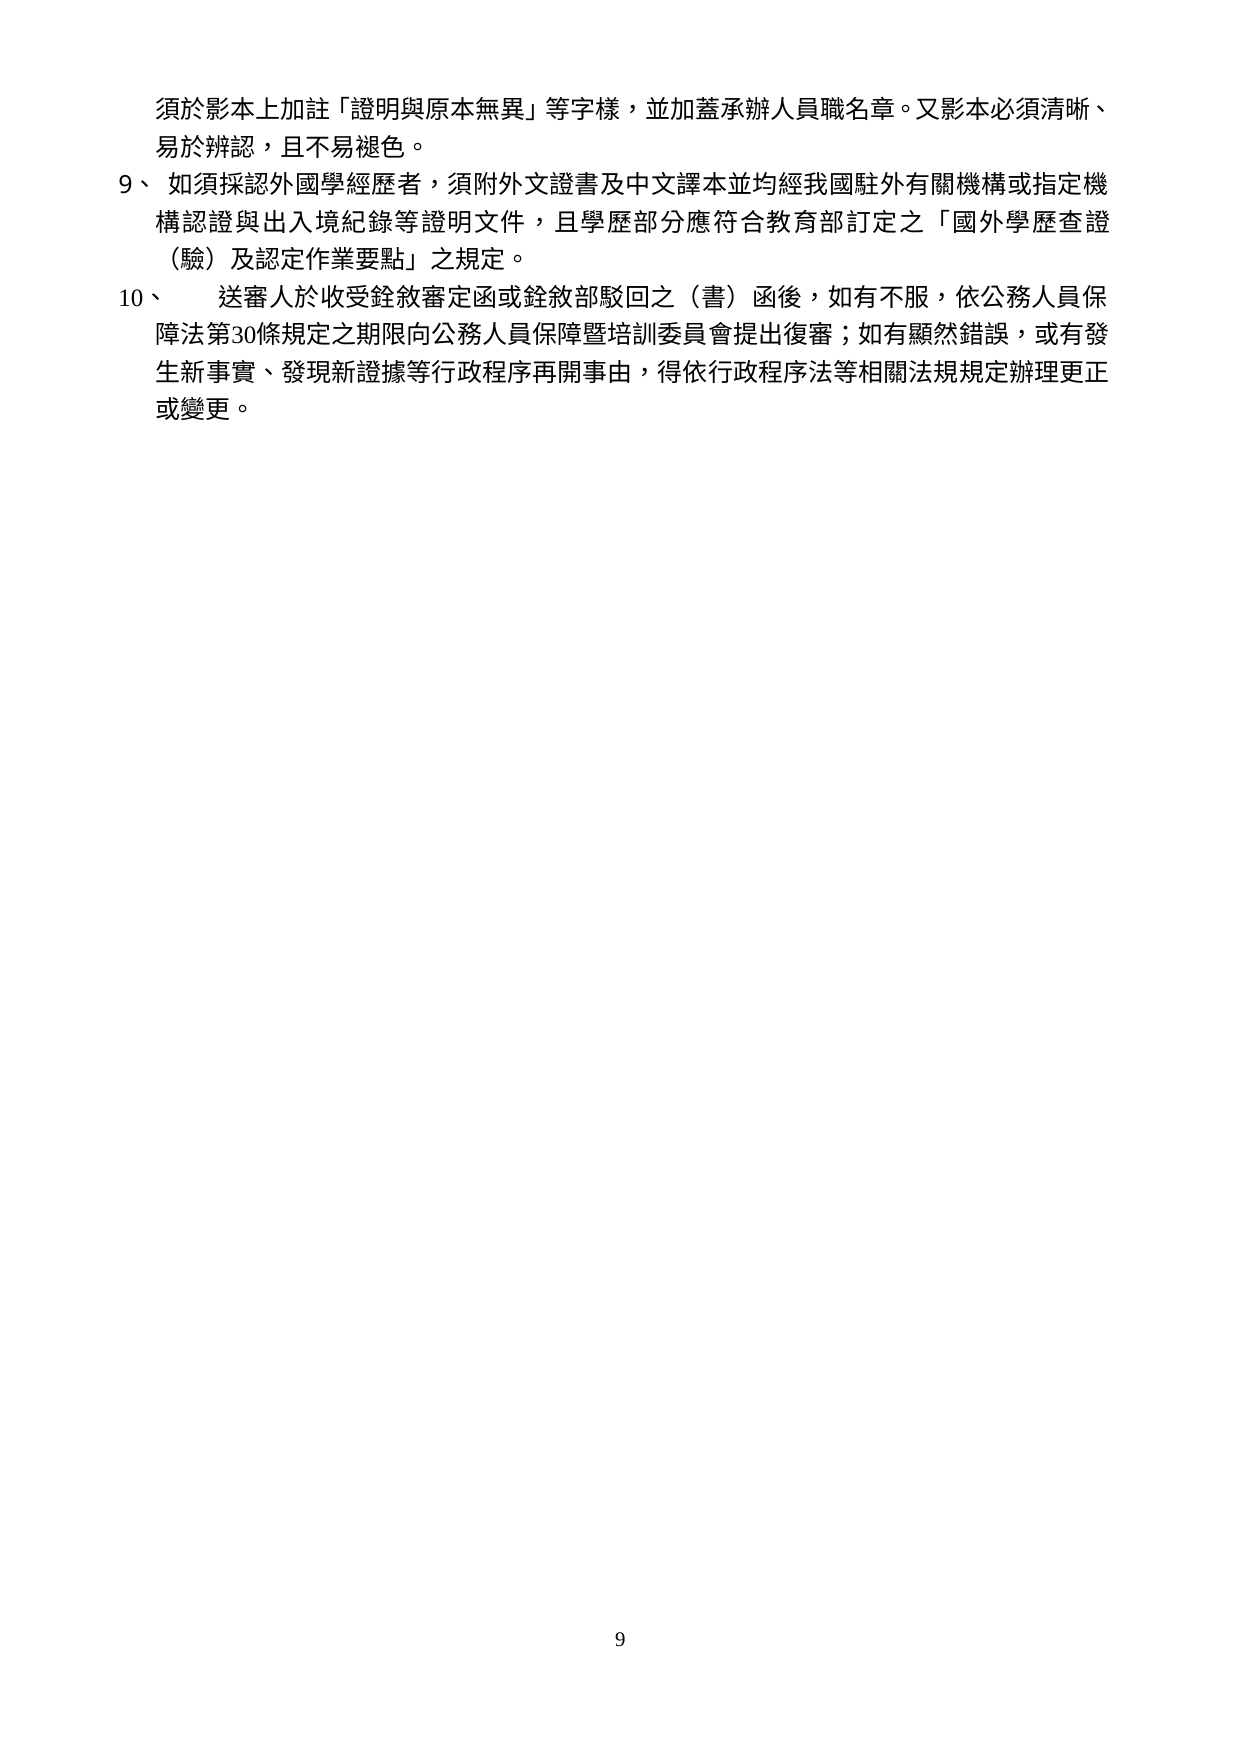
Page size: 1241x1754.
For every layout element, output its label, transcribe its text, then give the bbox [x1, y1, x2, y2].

list 送審人於收受銓敘審定函或銓敘部駁回之（書）函後，如有不服，依公務人員保障法第30條規定之期限向公務人員保障暨培訓委員會提出復審；如有顯然錯誤，或有發生新事實、發現新證據等行政程序再開事由，得依行政程序法等相關法規規定辦理更正或變更。 [118, 277, 1110, 427]
list 如須採認外國學經歷者，須附外文證書及中文譯本並均經我國駐外有關機構或指定機構認證與出入境紀錄等證明文件，且學歷部分應符合教育部訂定之「國外學歷查證（驗）及認定作業要點」之規定。 [118, 164, 1110, 277]
list 送審時所附之證件，應確實注意有無偽冒情事，並得以影本代替。服務單位核對屬實後，須於影本上加註「證明與原本無異」等字樣，並加蓋承辦人員職名章。又影本必須清晰、易於辨認，且不易褪色。 [118, 89, 1110, 164]
